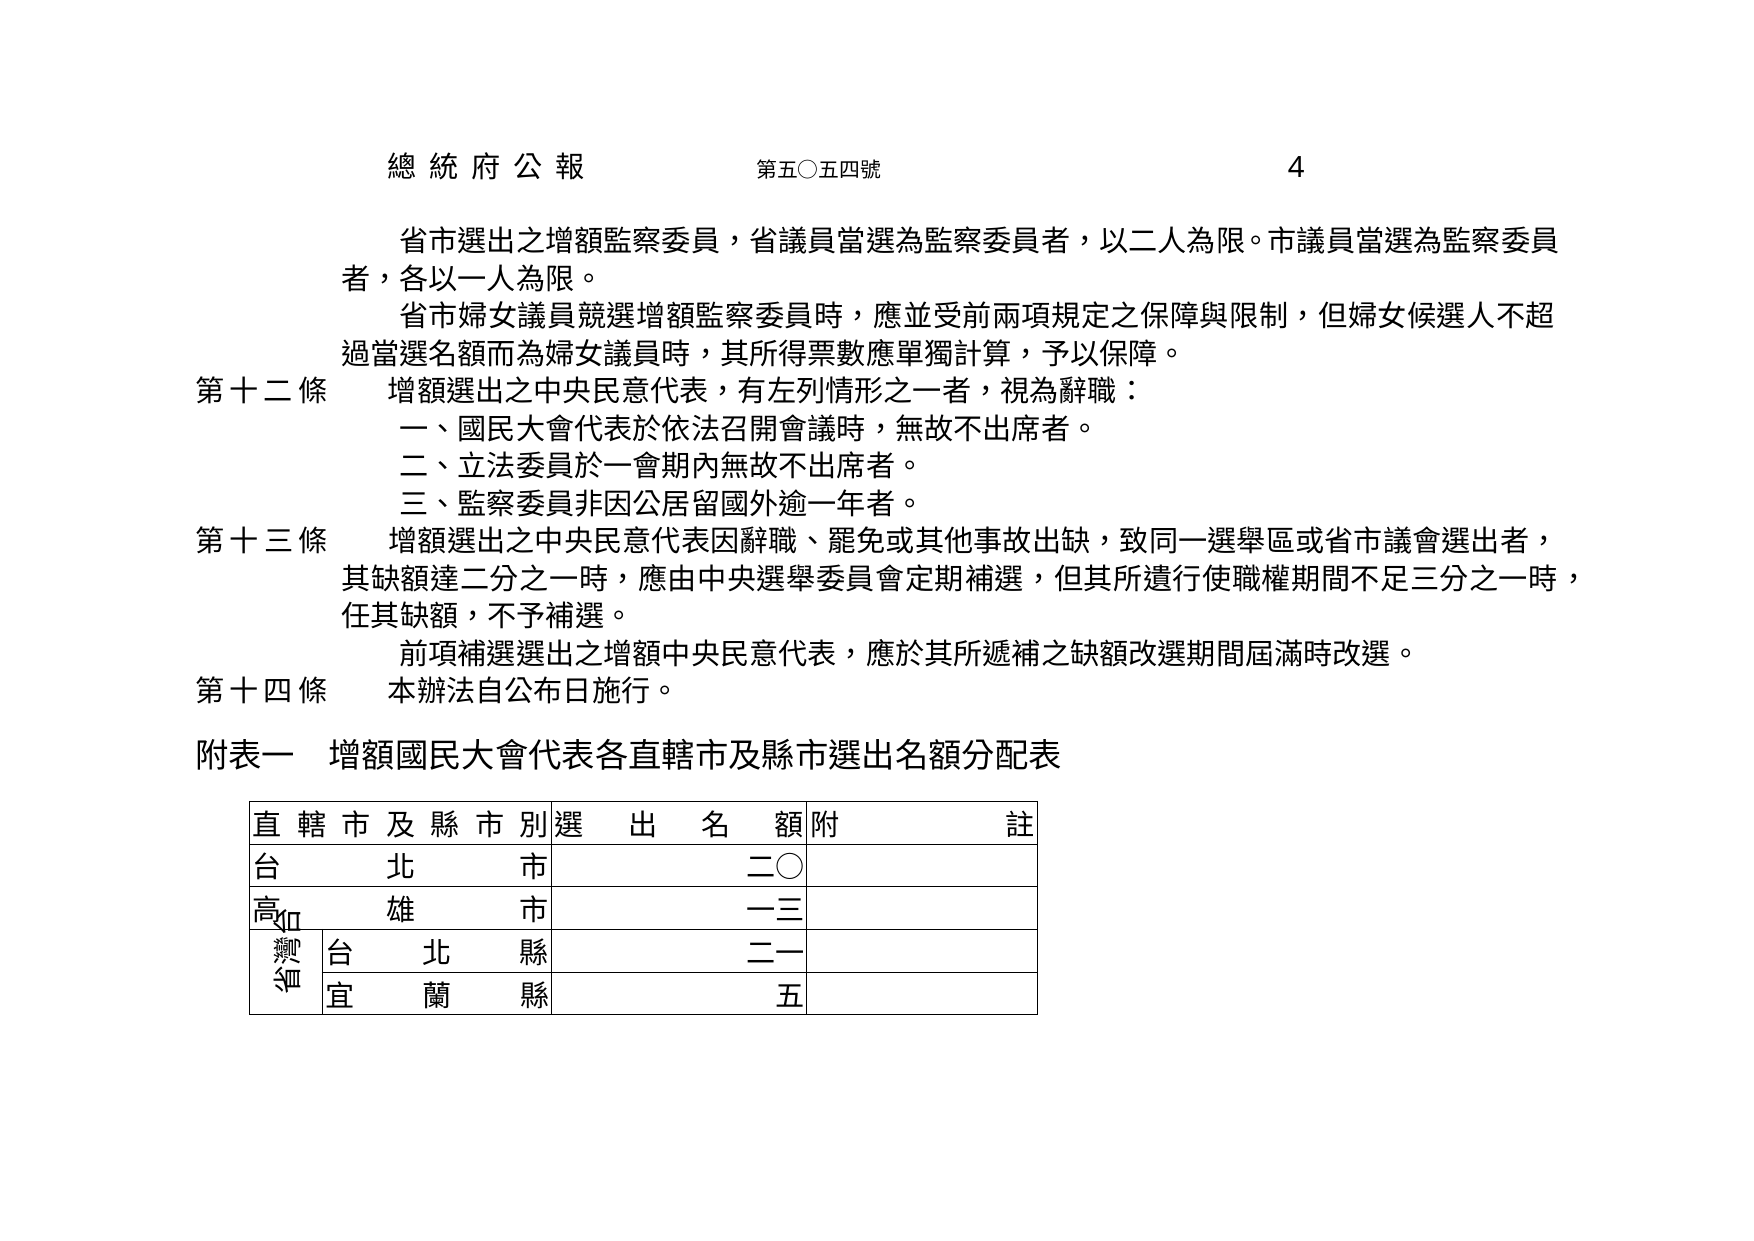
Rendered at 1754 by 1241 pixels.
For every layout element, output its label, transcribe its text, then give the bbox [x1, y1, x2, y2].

text 省市婦女議員競選增額監察委員時，應並受前兩項規定之保障與限制，但婦女候選人不超過當選名額而為婦女議員時，其所得票數應單獨計算，予以保障。 [341, 297, 1559, 372]
table_cell 省灣台 [250, 930, 322, 1014]
table_cell [807, 845, 1037, 886]
table_header 選出名額 [552, 802, 806, 843]
text 二、立法委員於一會期內無故不出席者。 [399, 447, 1559, 484]
table_cell [807, 930, 1037, 972]
table_cell 五 [552, 973, 806, 1014]
table_header 直轄市及縣市別 [250, 802, 551, 843]
table_cell 一三 [552, 887, 806, 929]
table_cell [807, 973, 1037, 1014]
text 一、國民大會代表於依法召開會議時，無故不出席者。 [399, 409, 1559, 447]
table_cell 二一 [552, 930, 806, 972]
text 第十三條 增額選出之中央民意代表因辭職、罷免或其他事故出缺，致同一選舉區或省市議會選出者，其缺額達二分之一時，應由中央選舉委員會定期補選，但其所遺行使職權期間不足三分之一時，任其缺額，不予補選。 [195, 522, 1559, 634]
text 第十四條 本辦法自公布日施行。 [195, 672, 1559, 709]
table_header 附註 [807, 802, 1037, 843]
table_cell 宜蘭縣 [323, 973, 551, 1014]
text 三、監察委員非因公居留國外逾一年者。 [399, 484, 1559, 522]
table_cell 二○ [552, 845, 806, 886]
table_cell [807, 887, 1037, 929]
text 省市選出之增額監察委員，省議員當選為監察委員者，以二人為限。市議員當選為監察委員者，各以一人為限。 [341, 222, 1559, 297]
text 附表一 增額國民大會代表各直轄市及縣市選出名額分配表 [195, 734, 1559, 776]
table_cell 台北市 [250, 845, 551, 886]
table_cell 台北縣 [323, 930, 551, 972]
text 第十二條 增額選出之中央民意代表，有左列情形之一者，視為辭職： [195, 372, 1559, 409]
text 前項補選選出之增額中央民意代表，應於其所遞補之缺額改選期間屆滿時改選。 [341, 634, 1559, 672]
table_cell 高雄市 [250, 887, 551, 929]
